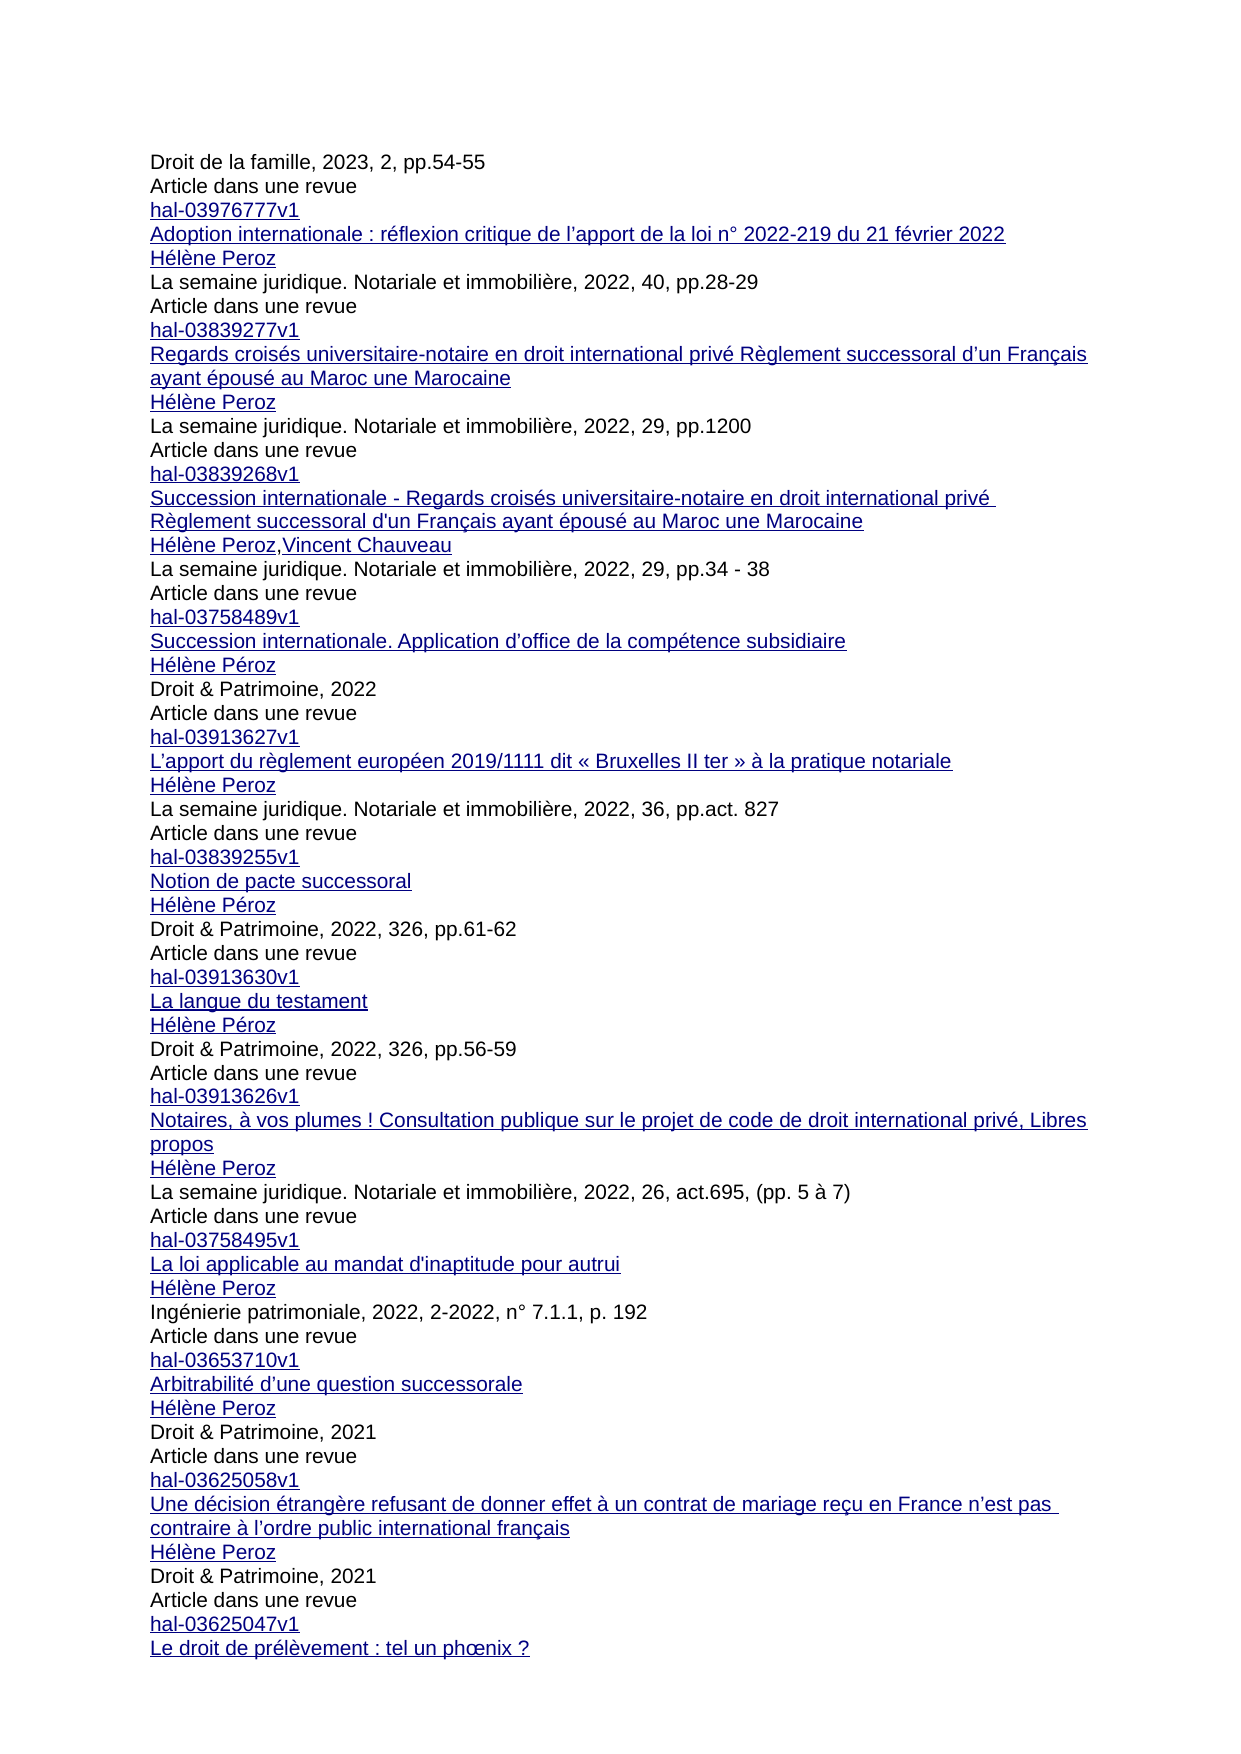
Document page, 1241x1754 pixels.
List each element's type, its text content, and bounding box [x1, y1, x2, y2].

table_cell Le droit de prélèvement : tel un phœnix ? [150, 1635, 1090, 1659]
table_cell Succession internationale - Regards croisés universitaire-notaire en droit international privé Règlement successoral d'un Français ayant épousé au Maroc une Marocaine Hélène Peroz,Vincent Chauveau La semaine juridique. Notariale et immobilière, 2022, 29, pp.34 - 38 Article dans une revue hal-03758489v1 [150, 485, 1090, 629]
table_cell Notaires, à vos plumes ! Consultation publique sur le projet de code de droit international privé, Libres propos Hélène Peroz La semaine juridique. Notariale et immobilière, 2022, 26, act.695, (pp. 5 à 7) Article dans une revue hal-03758495v1 [150, 1108, 1090, 1252]
table_cell La langue du testament Hélène Péroz Droit & Patrimoine, 2022, 326, pp.56-59 Article dans une revue hal-03913626v1 [150, 989, 1090, 1108]
table_cell Arbitrabilité d’une question successorale Hélène Peroz Droit & Patrimoine, 2021 Article dans une revue hal-03625058v1 [150, 1372, 1090, 1492]
table_cell La loi applicable au mandat d'inaptitude pour autrui Hélène Peroz Ingénierie patrimoniale, 2022, 2-2022, n° 7.1.1, p. 192 Article dans une revue hal-03653710v1 [150, 1252, 1090, 1372]
table_cell L’apport du règlement européen 2019/1111 dit « Bruxelles II ter » à la pratique notariale Hélène Peroz La semaine juridique. Notariale et immobilière, 2022, 36, pp.act. 827 Article dans une revue hal-03839255v1 [150, 749, 1090, 869]
table_cell Notion de pacte successoral Hélène Péroz Droit & Patrimoine, 2022, 326, pp.61-62 Article dans une revue hal-03913630v1 [150, 869, 1090, 988]
table_cell Regards croisés universitaire-notaire en droit international privé Règlement successoral d’un Français ayant épousé au Maroc une Marocaine Hélène Peroz La semaine juridique. Notariale et immobilière, 2022, 29, pp.1200 Article dans une revue hal-03839268v1 [150, 342, 1090, 485]
table_cell Succession internationale. Application d’office de la compétence subsidiaire Hélène Péroz Droit & Patrimoine, 2022 Article dans une revue hal-03913627v1 [150, 629, 1090, 749]
table_cell Adoption internationale : réflexion critique de l’apport de la loi n° 2022-219 du 21 février 2022 Hélène Peroz La semaine juridique. Notariale et immobilière, 2022, 40, pp.28-29 Article dans une revue hal-03839277v1 [150, 222, 1090, 342]
table_cell Une décision étrangère refusant de donner effet à un contrat de mariage reçu en France n’est pas contraire à l’ordre public international français Hélène Peroz Droit & Patrimoine, 2021 Article dans une revue hal-03625047v1 [150, 1492, 1090, 1635]
table_cell Droit de la famille, 2023, 2, pp.54-55 Article dans une revue hal-03976777v1 [150, 150, 1090, 222]
